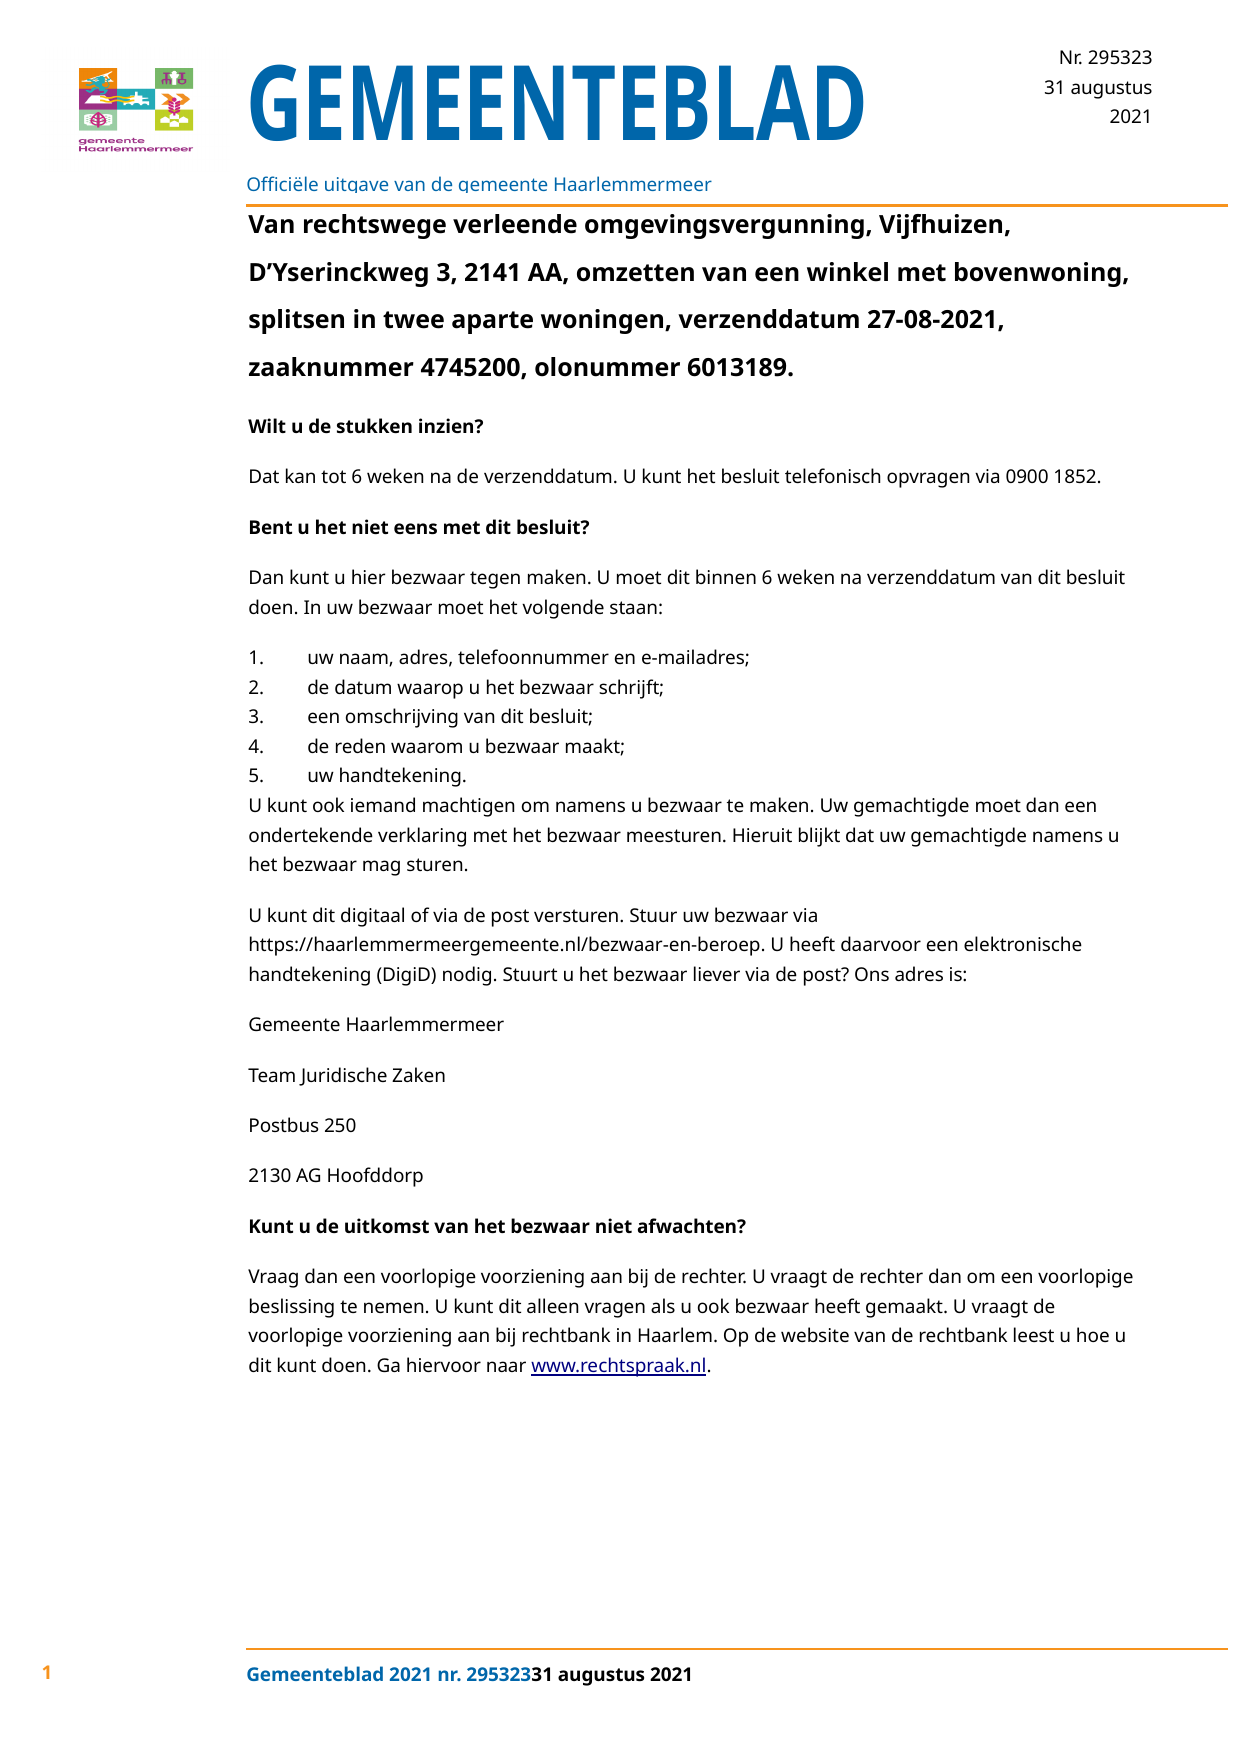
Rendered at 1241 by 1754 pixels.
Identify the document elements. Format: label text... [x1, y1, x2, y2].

list uw handtekening. [248, 763, 1152, 788]
text U kunt ook iemand machtigen om namens u bezwaar te maken. Uw gemachtigde moet dan een ondertekende verklaring met het bezwaar meesturen. Hieruit blijkt dat uw gemachtigde namens u het bezwaar mag sturen. [248, 792, 1152, 877]
text Kunt u de uitkomst van het bezwaar niet afwachten? [248, 1213, 1152, 1239]
text Team Juridische Zaken [248, 1062, 1152, 1088]
text 2130 AG Hoofddorp [248, 1163, 1152, 1188]
text Wilt u de stukken inzien? [248, 413, 1152, 439]
list een omschrijving van dit besluit; [248, 703, 1152, 729]
text Gemeente Haarlemmermeer [248, 1011, 1152, 1037]
list de reden waarom u bezwaar maakt; [248, 733, 1152, 759]
text Dan kunt u hier bezwaar tegen maken. U moet dit binnen 6 weken na verzenddatum van dit besluit doen. In uw bezwaar moet het volgende staan: [248, 564, 1152, 620]
text U kunt dit digitaal of via de post versturen. Stuur uw bezwaar via https://haarlemmermeergemeente.nl/bezwaar-en-beroep. U heeft daarvoor een elektronische handtekening (DigiD) nodig. Stuurt u het bezwaar liever via de post? Ons adres is: [248, 902, 1152, 987]
text Postbus 250 [248, 1112, 1152, 1138]
list uw naam, adres, telefoonnummer en e-mailadres; [248, 644, 1152, 670]
text Dat kan tot 6 weken na de verzenddatum. U kunt het besluit telefonisch opvragen via 0900 1852. [248, 463, 1152, 489]
picture [41, 47, 231, 172]
text Vraag dan een voorlopige voorziening aan bij de rechter. U vraagt de rechter dan om een voorlopige beslissing te nemen. U kunt dit alleen vragen als u ook bezwaar heeft gemaakt. U vraagt de voorlopige voorziening aan bij rechtbank in Haarlem. Op de website van de rechtbank leest u hoe u dit kunt doen. Ga hiervoor naar www.rechtspraak.nl. [248, 1263, 1152, 1378]
text Bent u het niet eens met dit besluit? [248, 514, 1152, 540]
list de datum waarop u het bezwaar schrijft; [248, 674, 1152, 700]
text Van rechtswege verleende omgevingsvergunning, Vijfhuizen, D’Yserinckweg 3, 2141 AA, omzetten van een winkel met bovenwoning, splitsen in twee aparte woningen, verzenddatum 27-08-2021, zaaknummer 4745200, olonummer 6013189. [248, 207, 1152, 384]
